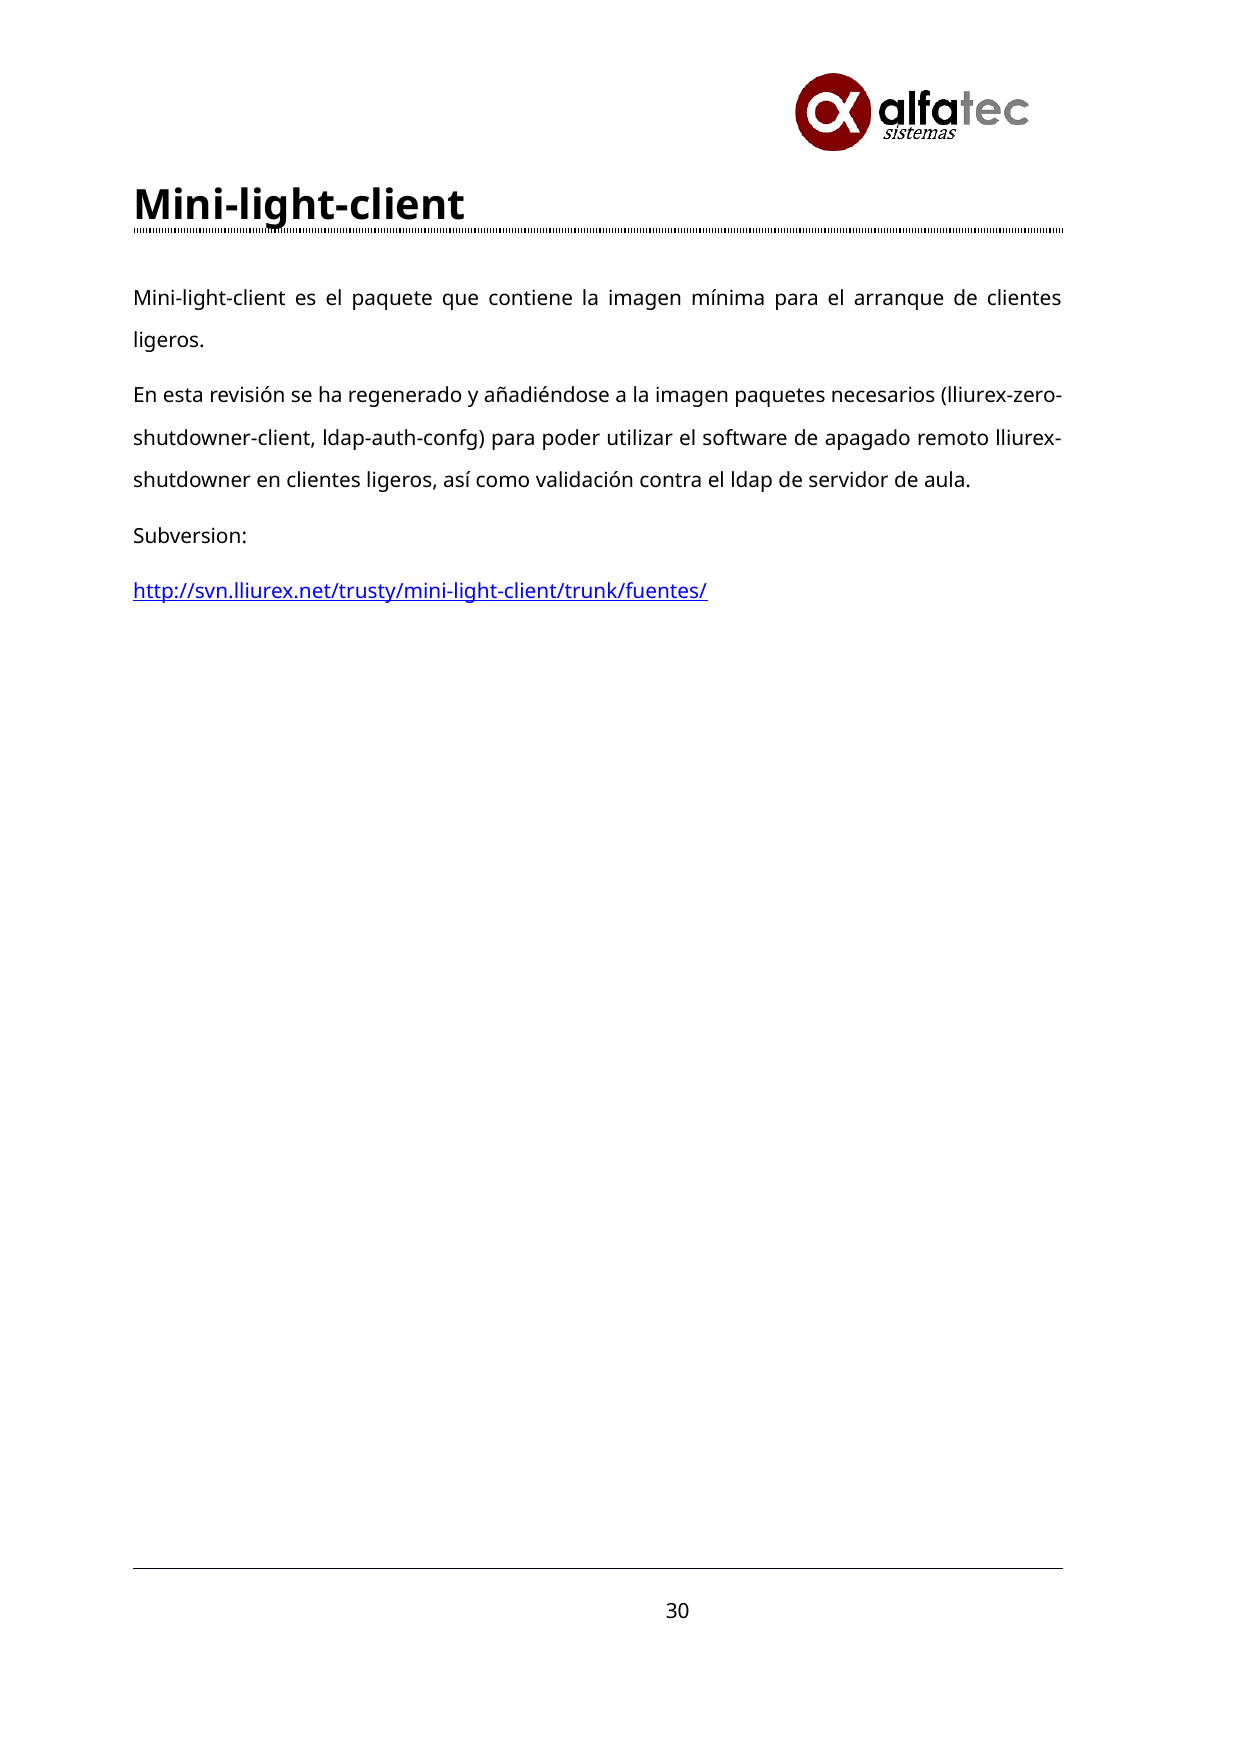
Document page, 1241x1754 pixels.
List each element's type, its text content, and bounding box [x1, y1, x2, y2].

text Subversion: [133, 521, 1063, 549]
text En esta revisión se ha regenerado y añadiéndose a la imagen paquetes necesarios (lliurex-zero-shutdowner-client, ldap-auth-confg) para poder utilizar el software de apagado remoto lliurex-shutdowner en clientes ligeros, así como validación contra el ldap de servidor de aula. [133, 380, 1063, 494]
subtitle Mini-light-client [133, 193, 1063, 233]
text http://svn.lliurex.net/trusty/mini-light-client/trunk/fuentes/ [133, 576, 1063, 604]
picture [795, 73, 1031, 151]
text Mini-light-client es el paquete que contiene la imagen mínima para el arranque de clientes ligeros. [133, 283, 1063, 354]
